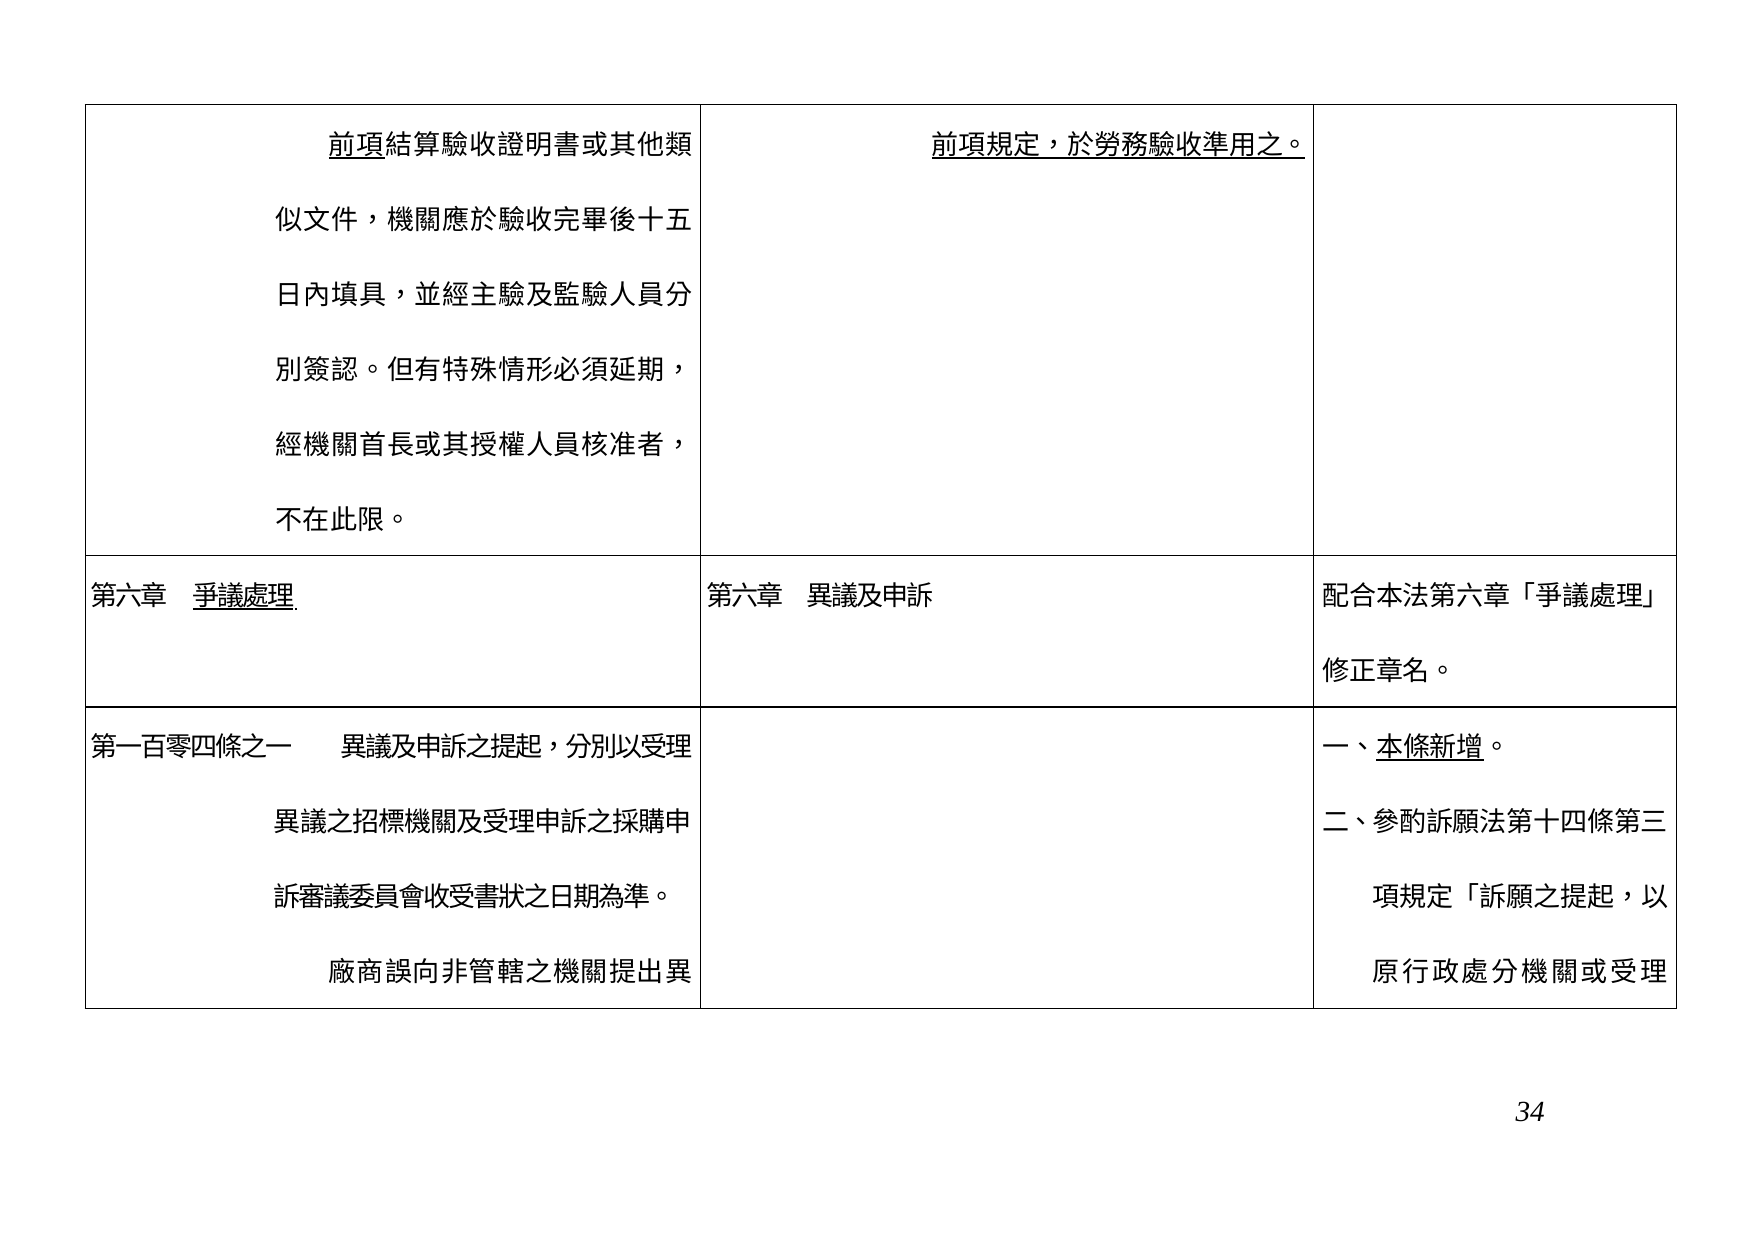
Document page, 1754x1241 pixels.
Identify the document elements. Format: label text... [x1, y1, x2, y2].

table_cell 前項規定，於勞務驗收準用之。 [701, 105, 1313, 555]
table_cell 第六章 爭議處理 [86, 556, 700, 706]
table_cell 前項結算驗收證明書或其他類似文件，機關應於驗收完畢後十五日內填具，並經主驗及監驗人員分別簽認。但有特殊情形必須延期，經機關首長或其授權人員核准者，不在此限。 [86, 105, 700, 555]
table_cell 配合本法第六章「爭議處理」修正章名。 [1314, 556, 1676, 706]
table_cell 一、本條新增。 二、參酌訴願法第十四條第三項規定「訴願之提起，以原行政處分機關或受理 [1314, 708, 1676, 1007]
table_cell 第六章 異議及申訴 [701, 556, 1313, 706]
table_cell 第一百零四條之一 異議及申訴之提起，分別以受理異議之招標機關及受理申訴之採購申訴審議委員會收受書狀之日期為準。 廠商誤向非管轄之機關提出異 [86, 708, 700, 1007]
table_cell [701, 708, 1313, 1007]
table_cell [1314, 105, 1676, 555]
